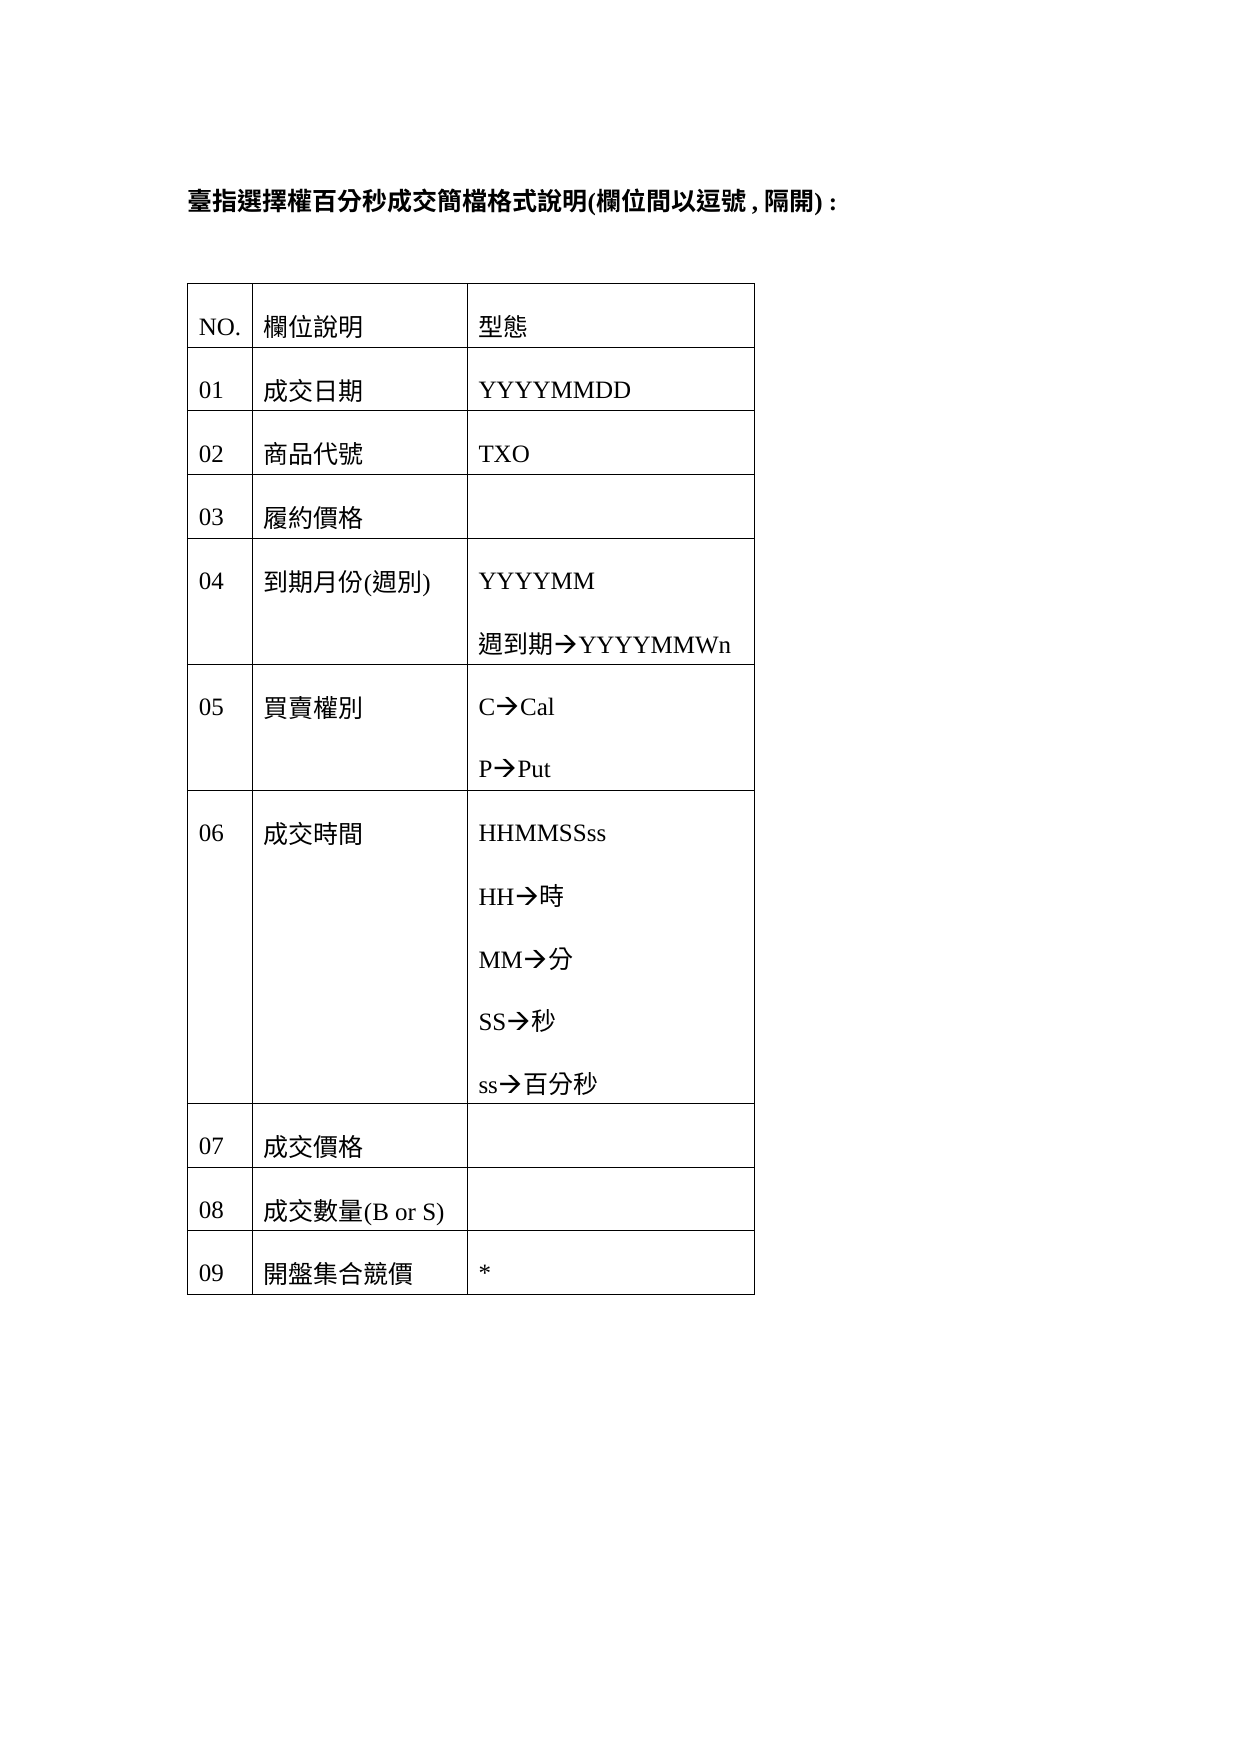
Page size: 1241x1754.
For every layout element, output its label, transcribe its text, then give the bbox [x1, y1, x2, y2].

table_header 型態 [468, 284, 754, 347]
table_cell 05 [188, 665, 252, 789]
table_cell [468, 1104, 754, 1167]
table_cell YYYYMMDD [468, 348, 754, 410]
table_cell 成交數量(B or S) [253, 1168, 467, 1230]
table_cell [468, 1168, 754, 1230]
table_cell [468, 475, 754, 537]
table_header NO. [188, 284, 252, 347]
table_cell HHMMSSss HH時 MM分 SS秒 ss百分秒 [468, 791, 754, 1103]
table_header 欄位說明 [253, 284, 467, 347]
table_cell 成交價格 [253, 1104, 467, 1167]
table_cell * [468, 1231, 754, 1294]
table_cell 到期月份(週別) [253, 539, 467, 663]
table_cell 09 [188, 1231, 252, 1294]
table_cell 02 [188, 411, 252, 474]
table_cell CCal PPut [468, 665, 754, 789]
table_cell 成交時間 [253, 791, 467, 1103]
table_cell 07 [188, 1104, 252, 1167]
table_cell 01 [188, 348, 252, 410]
table_cell 買賣權別 [253, 665, 467, 789]
table_cell 08 [188, 1168, 252, 1230]
table_cell TXO [468, 411, 754, 474]
table_cell 06 [188, 791, 252, 1103]
table_cell 商品代號 [253, 411, 467, 474]
table_cell 成交日期 [253, 348, 467, 410]
table_cell 03 [188, 475, 252, 537]
table_cell 履約價格 [253, 475, 467, 537]
table_cell YYYYMM 週到期YYYYMMWn [468, 539, 754, 663]
table_cell 04 [188, 539, 252, 663]
text 臺指選擇權百分秒成交簡檔格式說明(欄位間以逗號 , 隔開) : [187, 158, 1053, 221]
table_cell 開盤集合競價 [253, 1231, 467, 1294]
